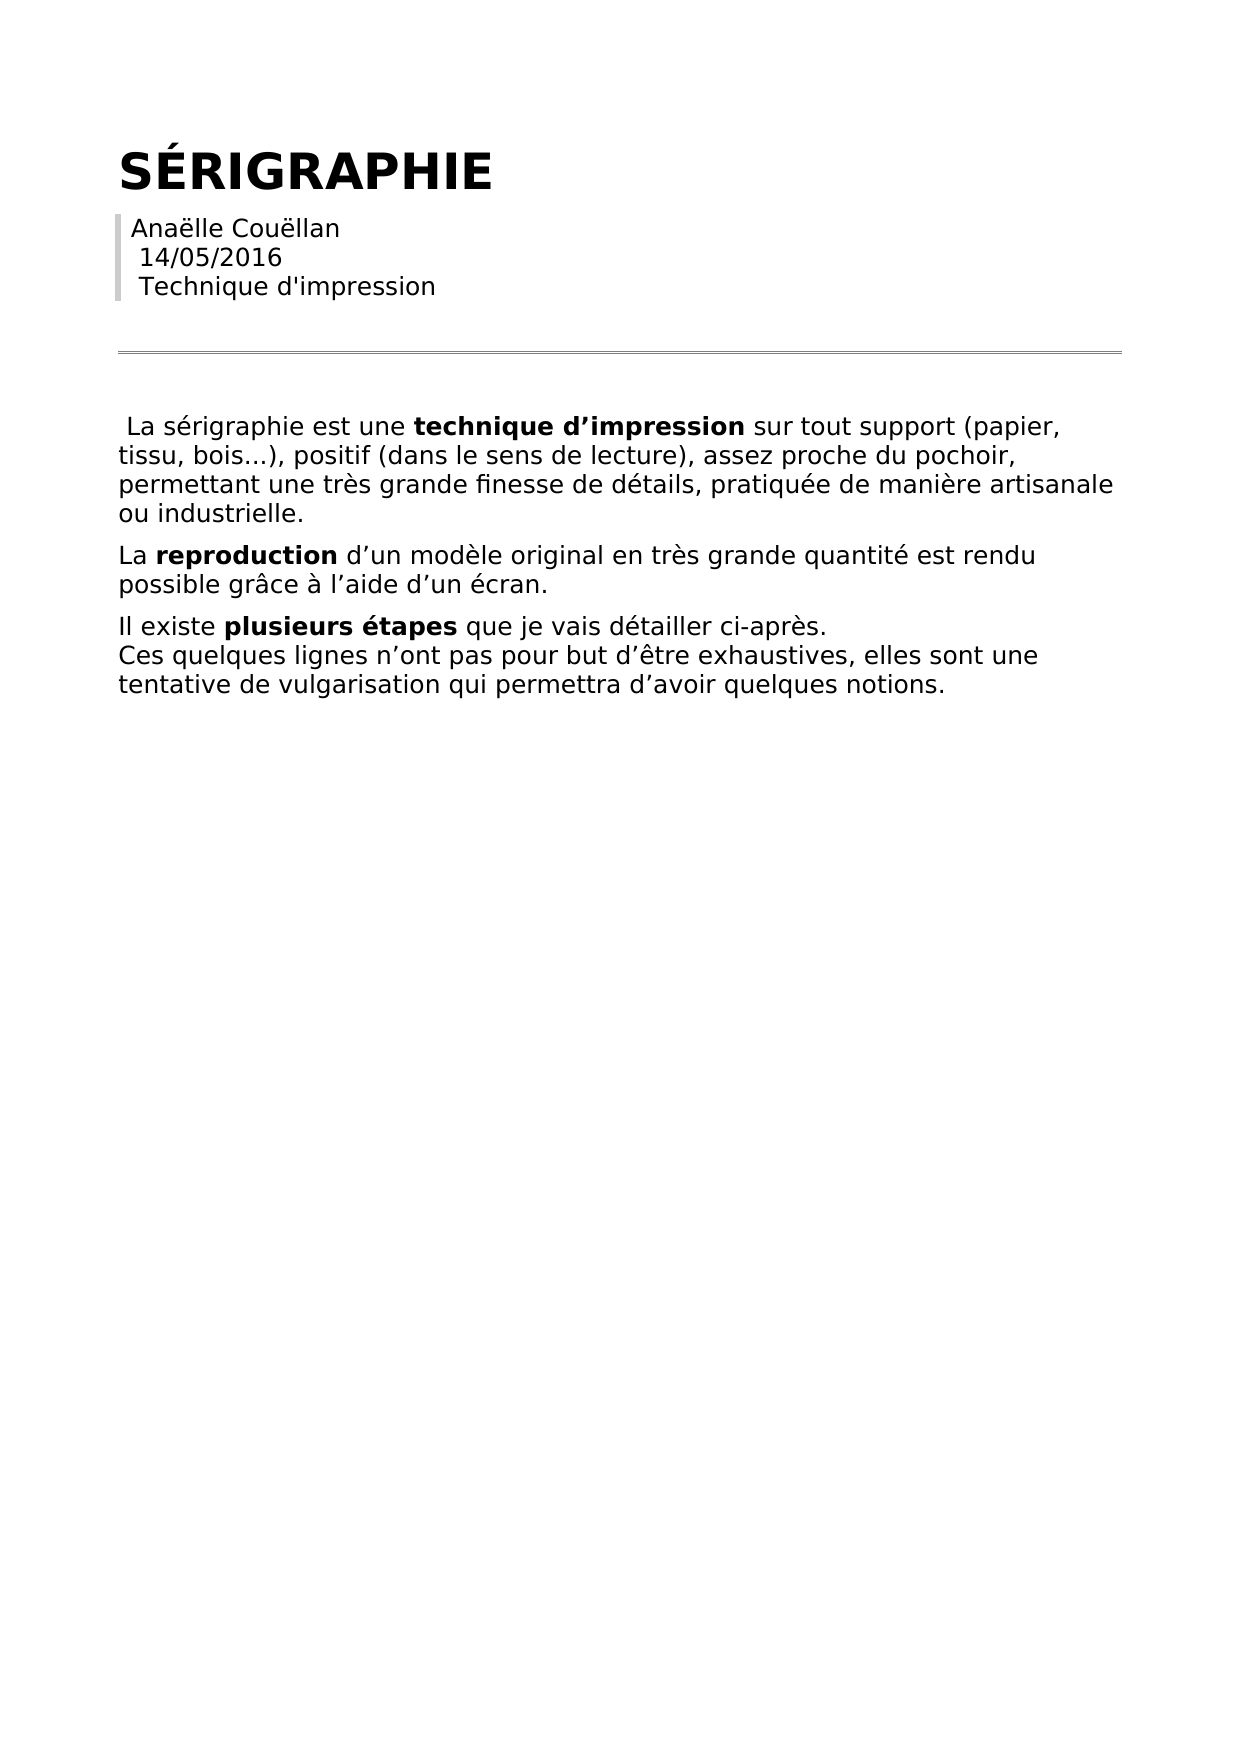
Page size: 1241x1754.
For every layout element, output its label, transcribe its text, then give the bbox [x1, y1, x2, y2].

text Il existe plusieurs étapes que je vais détailler ci-après. Ces quelques lignes n’ont pas pour but d’être exhaustives, elles sont une tentative de vulgarisation qui permettra d’avoir quelques notions. [118, 612, 1122, 699]
subtitle SÉRIGRAPHIE [118, 143, 1122, 201]
text La reproduction d’un modèle original en très grande quantité est rendu possible grâce à l’aide d’un écran. [118, 541, 1122, 599]
text La sérigraphie est une technique d’impression sur tout support (papier, tissu, bois...), positif (dans le sens de lecture), assez proche du pochoir, permettant une très grande finesse de détails, pratiquée de manière artisanale ou industrielle. [118, 383, 1122, 528]
table_header Anaëlle Couëllan 14/05/2016 Technique d'impression [121, 214, 1122, 301]
